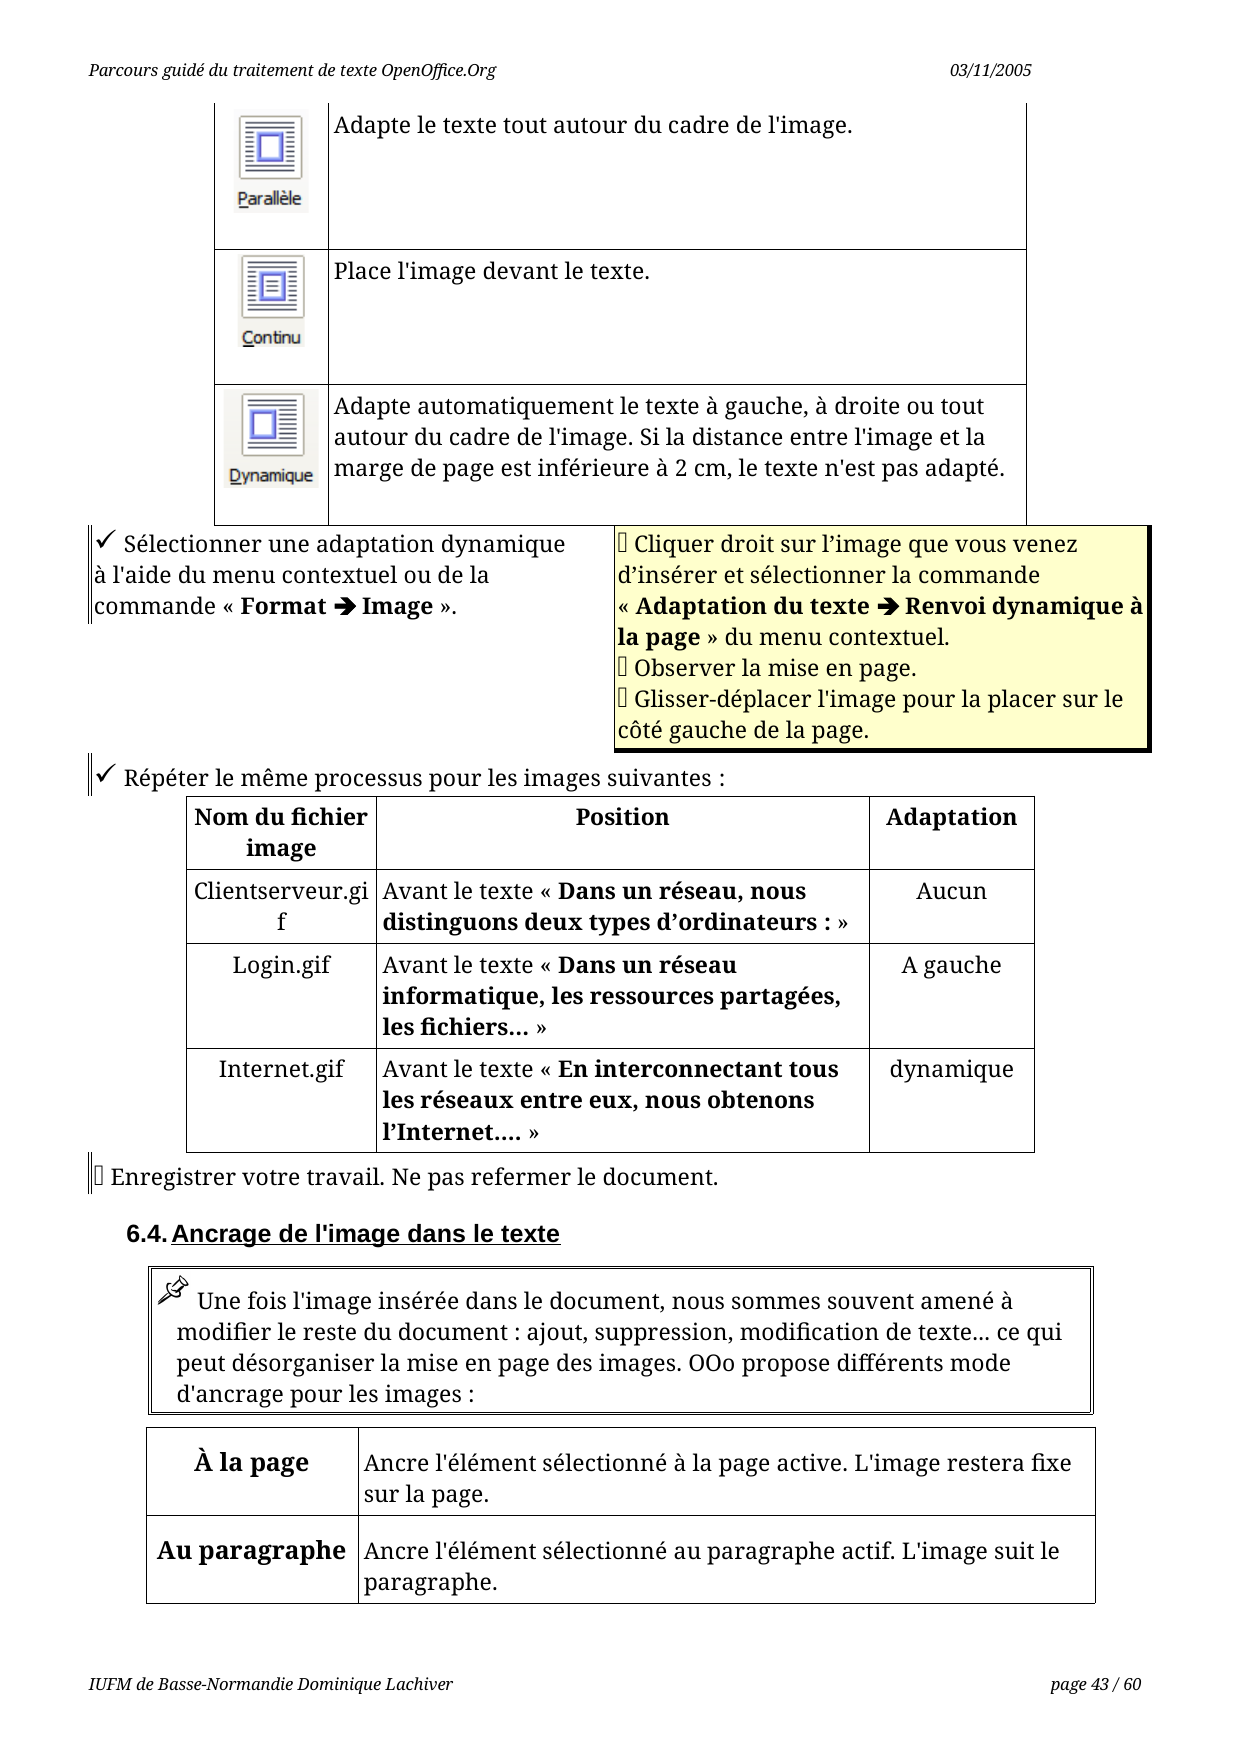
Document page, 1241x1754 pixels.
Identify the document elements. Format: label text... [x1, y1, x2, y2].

table_cell Login.gif [187, 944, 376, 1048]
picture [223, 389, 319, 488]
picture [233, 109, 309, 213]
table_cell Clientserveur.gif [187, 870, 376, 943]
table_cell [215, 390, 328, 525]
picture [237, 254, 305, 347]
table_header Ancre l'élément sélectionné à la page active. L'image restera fixe sur la page. [359, 1428, 1095, 1515]
subtitle Ancrage de l'image dans le texte [126, 1219, 1152, 1247]
table_cell [215, 385, 328, 389]
table_header Nom du fichier image [187, 797, 376, 869]
table_cell Place l'image devant le texte. [329, 250, 1026, 384]
table_cell Au paragraphe [147, 1516, 358, 1603]
table_cell A gauche [870, 944, 1034, 1048]
text  Répéter le même processus pour les images suivantes : [92, 753, 1152, 796]
table_cell [215, 103, 328, 249]
table_header Position [377, 797, 869, 869]
table_cell Avant le texte « Dans un réseau informatique, les ressources partagées, les fichiers… » [377, 944, 869, 1048]
table_cell Internet.gif [187, 1049, 376, 1152]
table_header  Sélectionner une adaptation dynamique à l'aide du menu contextuel ou de la commande « Format  Image ». [89, 525, 587, 753]
table_header Adaptation [870, 797, 1034, 869]
table_cell Ancre l'élément sélectionné au paragraphe actif. L'image suit le paragraphe. [359, 1516, 1095, 1603]
table_cell Adapte automatiquement le texte à gauche, à droite ou tout autour du cadre de l'image. Si la distance entre l'image et la marge de page est inférieure à 2 cm, le texte n'est pas adapté. [329, 385, 1026, 525]
picture [153, 1271, 192, 1310]
text  Enregistrer votre travail. Ne pas refermer le document. [92, 1152, 1152, 1194]
table_cell Adapte le texte tout autour du cadre de l'image. [329, 103, 1026, 249]
table_cell [215, 250, 328, 384]
table_header À la page [147, 1428, 358, 1515]
table_cell Aucun [870, 870, 1034, 943]
table_header [587, 526, 614, 753]
table_cell Avant le texte « En interconnectant tous les réseaux entre eux, nous obtenons l’Internet…. » [377, 1049, 869, 1152]
table_header  Cliquer droit sur l’image que vous venez d’insérer et sélectionner la commande « Adaptation du texte  Renvoi dynamique à la page » du menu contextuel.  Observer la mise en page.  Glisser-déplacer l'image pour la placer sur le côté gauche de la page. [615, 526, 1147, 748]
table_cell Avant le texte « Dans un réseau, nous distinguons deux types d’ordinateurs : » [377, 870, 869, 943]
table_cell dynamique [870, 1049, 1034, 1152]
